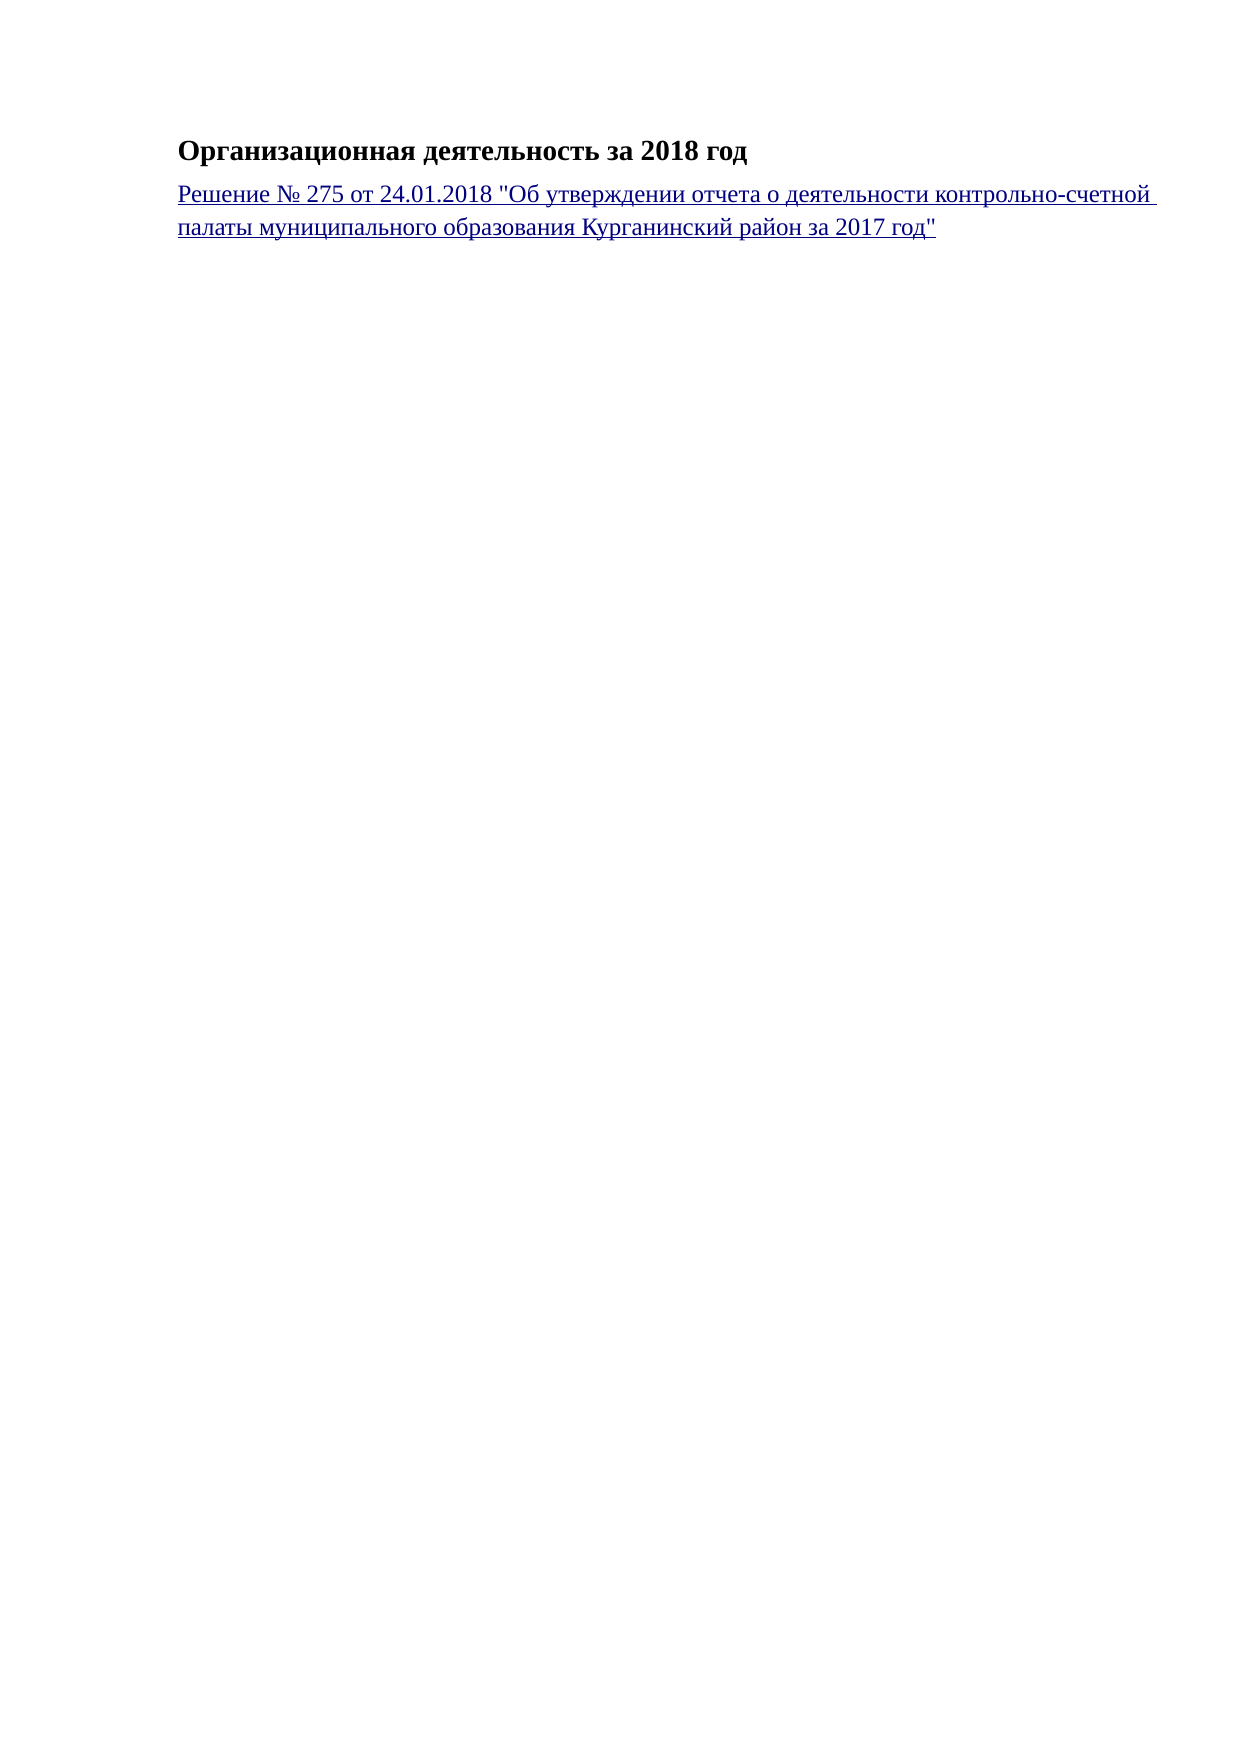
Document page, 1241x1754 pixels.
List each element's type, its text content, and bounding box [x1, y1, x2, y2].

subtitle Организационная деятельность за 2018 год [177, 133, 1181, 166]
text Решение № 275 от 24.01.2018 "Об утверждении отчета о деятельности контрольно-счетной палаты муниципального образования Курганинский район за 2017 год" [177, 179, 1181, 241]
